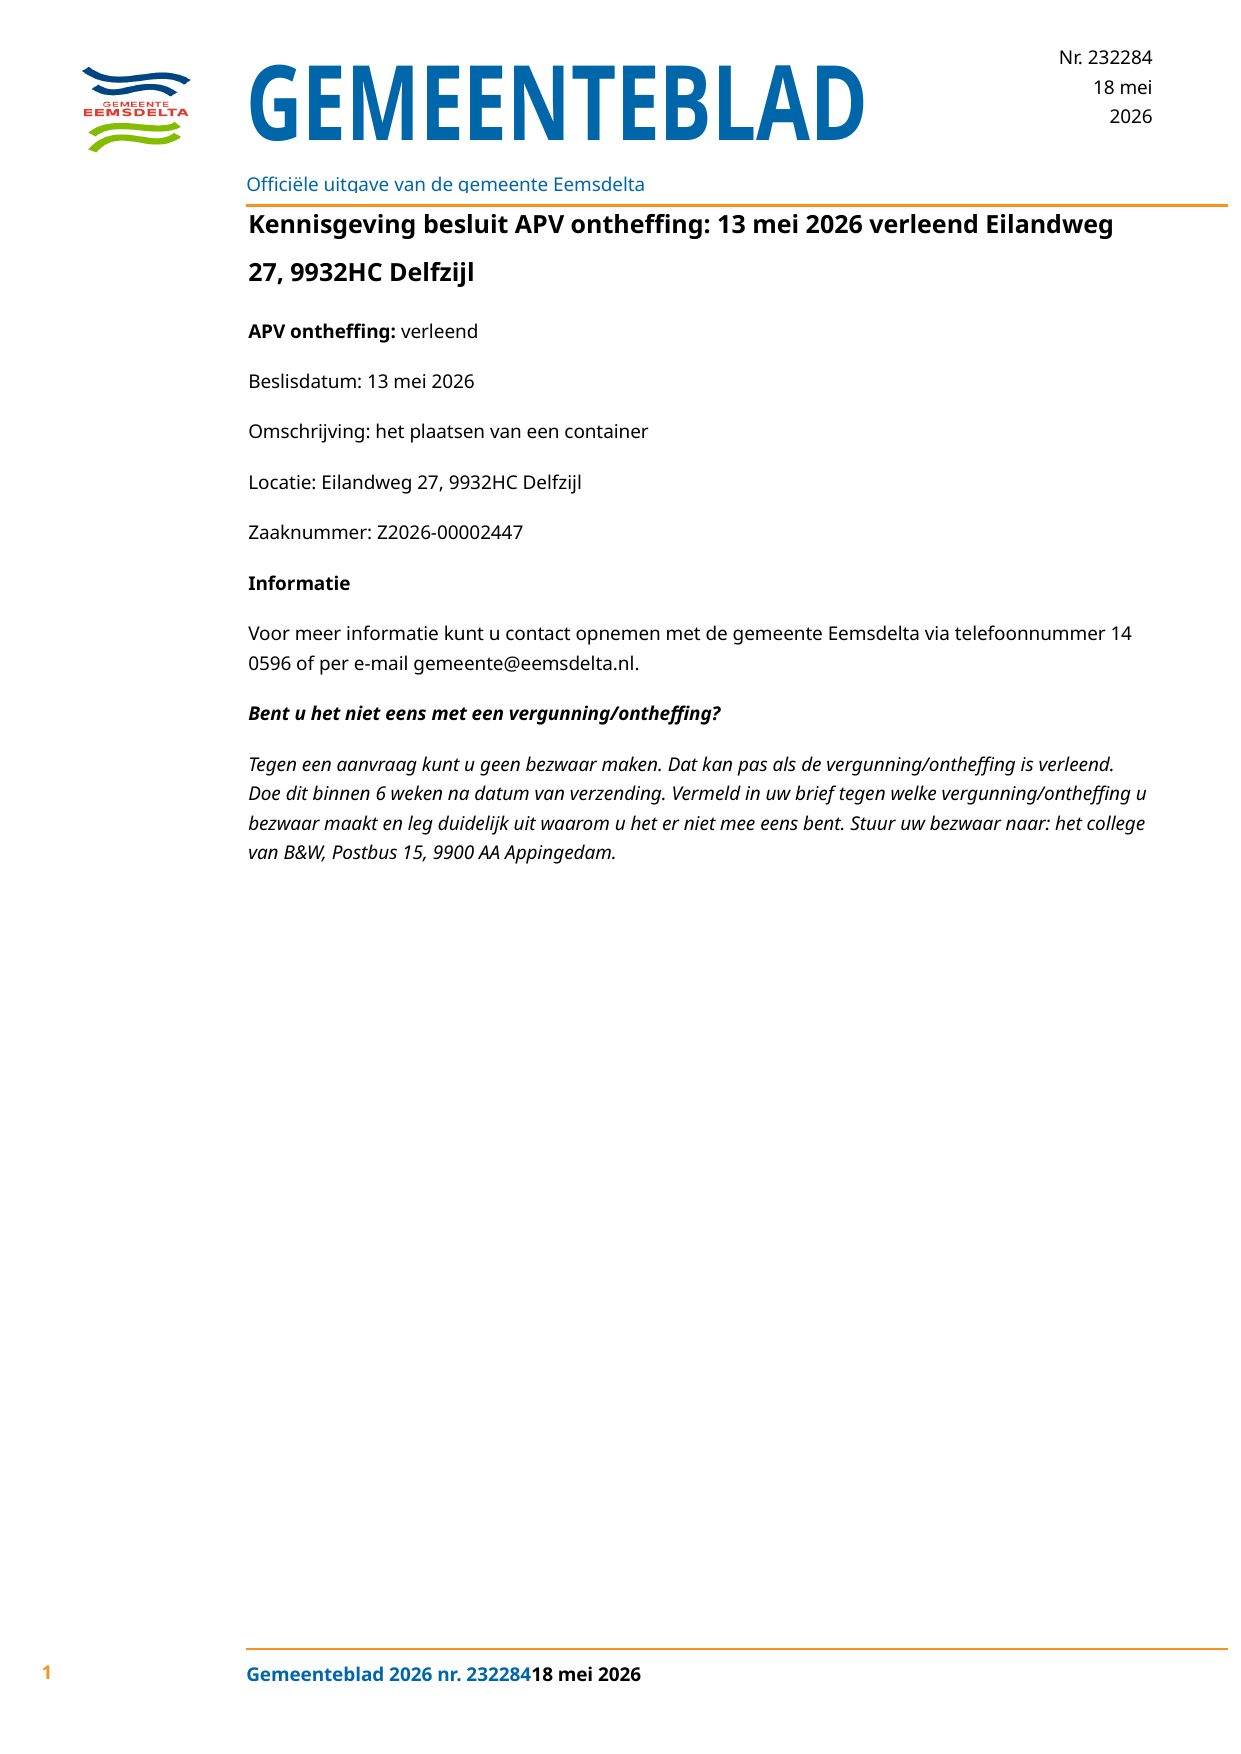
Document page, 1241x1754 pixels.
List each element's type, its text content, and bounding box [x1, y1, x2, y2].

text Kennisgeving besluit APV ontheffing: 13 mei 2026 verleend Eilandweg 27, 9932HC Delfzijl [248, 207, 1152, 288]
text APV ontheffing: verleend [248, 318, 1152, 344]
text Zaaknummer: Z2026-00002447 [248, 519, 1152, 545]
text Bent u het niet eens met een vergunning/ontheffing? [248, 700, 1152, 726]
text Beslisdatum: 13 mei 2026 [248, 368, 1152, 394]
picture [41, 47, 231, 172]
text Voor meer informatie kunt u contact opnemen met de gemeente Eemsdelta via telefoonnummer 14 0596 of per e-mail gemeente@eemsdelta.nl. [248, 620, 1152, 676]
text Omschrijving: het plaatsen van een container [248, 419, 1152, 444]
text Locatie: Eilandweg 27, 9932HC Delfzijl [248, 469, 1152, 495]
text Informatie [248, 570, 1152, 596]
text Tegen een aanvraag kunt u geen bezwaar maken. Dat kan pas als de vergunning/ontheffing is verleend. Doe dit binnen 6 weken na datum van verzending. Vermeld in uw brief tegen welke vergunning/ontheffing u bezwaar maakt en leg duidelijk uit waarom u het er niet mee eens bent. Stuur uw bezwaar naar: het college van B&W, Postbus 15, 9900 AA Appingedam. [248, 751, 1152, 865]
